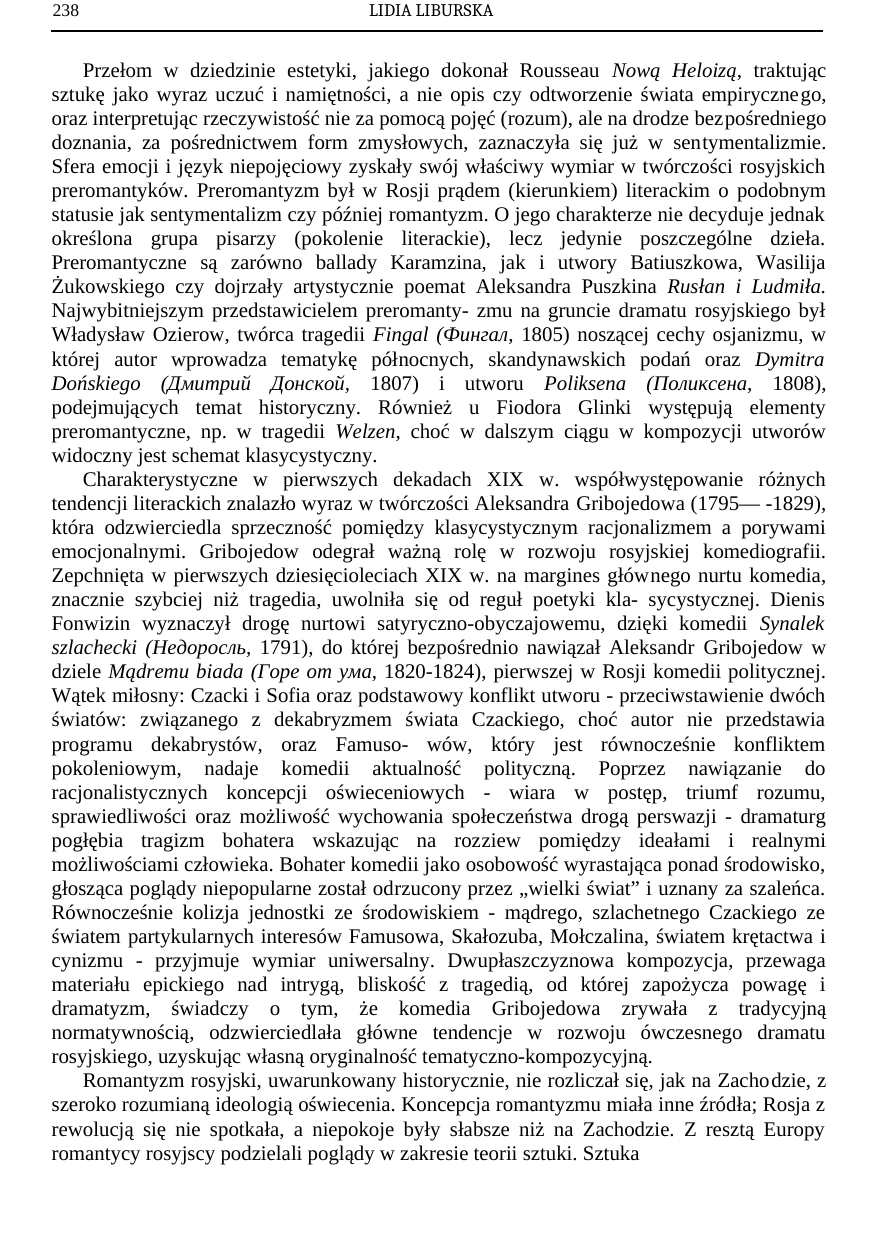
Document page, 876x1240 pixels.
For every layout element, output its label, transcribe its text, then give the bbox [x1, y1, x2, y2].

text LIDIA LIBURSKA [369, 0, 505, 20]
text Charakterystyczne w pierwszych dekadach XIX w. współwystępowanie różnych tendencji literackich znalazło wyraz w twórczości Aleksandra Gribojedowa (1795— -1829), która odzwierciedla sprzeczność pomiędzy klasycystycznym racjonalizmem a porywami emocjonalnymi. Gribojedow odegrał ważną rolę w rozwoju rosyjskiej komediografii. Zepchnięta w pierwszych dziesięcioleciach XIX w. na margines głów­nego nurtu komedia, znacznie szybciej niż tragedia, uwolniła się od reguł poetyki kla- sycystycznej. Dienis Fonwizin wyznaczył drogę nurtowi satyryczno-obyczajowemu, dzięki komedii Synalek szlachecki (Недоросль, 1791), do której bezpośrednio nawiązał Aleksandr Gribojedow w dziele Mądremu biada (Горе от ума, 1820-1824), pierw­szej w Rosji komedii politycznej. Wątek miłosny: Czacki i Sofia oraz podstawowy konflikt utworu - przeciwstawienie dwóch światów: związanego z dekabryzmem świata Czackiego, choć autor nie przedstawia programu dekabrystów, oraz Famuso- wów, który jest równocześnie konfliktem pokoleniowym, nadaje komedii aktualność polityczną. Poprzez nawiązanie do racjonalistycznych koncepcji oświeceniowych - wiara w postęp, triumf rozumu, sprawiedliwości oraz możliwość wychowania społe­czeństwa drogą perswazji - dramaturg pogłębia tragizm bohatera wskazując na roz­ziew pomiędzy ideałami i realnymi możliwościami człowieka. Bohater komedii jako osobowość wyrastająca ponad środowisko, głosząca poglądy niepopularne został od­rzucony przez „wielki świat” i uznany za szaleńca. Równocześnie kolizja jednostki ze środowiskiem - mądrego, szlachetnego Czackiego ze światem partykularnych intere­sów Famusowa, Skałozuba, Mołczalina, światem krętactwa i cynizmu - przyjmuje wymiar uniwersalny. Dwupłaszczyznowa kompozycja, przewaga materiału epickiego nad intrygą, bliskość z tragedią, od której zapożycza powagę i dramatyzm, świadczy o tym, że komedia Gribojedowa zrywała z tradycyjną normatywnością, odzwiercie­dlała główne tendencje w rozwoju ówczesnego dramatu rosyjskiego, uzyskując własną oryginalność tematyczno-kompozycyjną. [51, 467, 826, 1068]
text 238 [52, 0, 85, 21]
text Przełom w dziedzinie estetyki, jakiego dokonał Rousseau Nową Heloizą, traktując sztukę jako wyraz uczuć i namiętności, a nie opis czy odtworzenie świata empiryczne­go, oraz interpretując rzeczywistość nie za pomocą pojęć (rozum), ale na drodze bez­pośredniego doznania, za pośrednictwem form zmysłowych, zaznaczyła się już w sen­tymentalizmie. Sfera emocji i język niepojęciowy zyskały swój właściwy wymiar w twórczości rosyjskich preromantyków. Preromantyzm był w Rosji prądem (kierun­kiem) literackim o podobnym statusie jak sentymentalizm czy później romantyzm. O jego charakterze nie decyduje jednak określona grupa pisarzy (pokolenie literackie), lecz jedynie poszczególne dzieła. Preromantyczne są zarówno ballady Karamzina, jak i utwory Batiuszkowa, Wasilija Żukowskiego czy dojrzały artystycznie poemat Alek­sandra Puszkina Rusłan i Ludmiła. Najwybitniejszym przedstawicielem preromanty- zmu na gruncie dramatu rosyjskiego był Władysław Ozierow, twórca tragedii Fingal (Фингал, 1805) noszącej cechy osjanizmu, w której autor wprowadza tematykę pół­nocnych, skandynawskich podań oraz Dymitra Dońskiego (Дмитрий Донской, 1807) i utworu Poliksena (Поликсена, 1808), podejmujących temat historyczny. Również u Fiodora Glinki występują elementy preromantyczne, np. w tragedii Welzen, choć w dalszym ciągu w kompozycji utworów widoczny jest schemat klasycystyczny. [51, 58, 826, 467]
text Romantyzm rosyjski, uwarunkowany historycznie, nie rozliczał się, jak na Zacho­dzie, z szeroko rozumianą ideologią oświecenia. Koncepcja romantyzmu miała inne źródła; Rosja z rewolucją się nie spotkała, a niepokoje były słabsze niż na Zachodzie. Z resztą Europy romantycy rosyjscy podzielali poglądy w zakresie teorii sztuki. Sztuka [51, 1068, 826, 1164]
